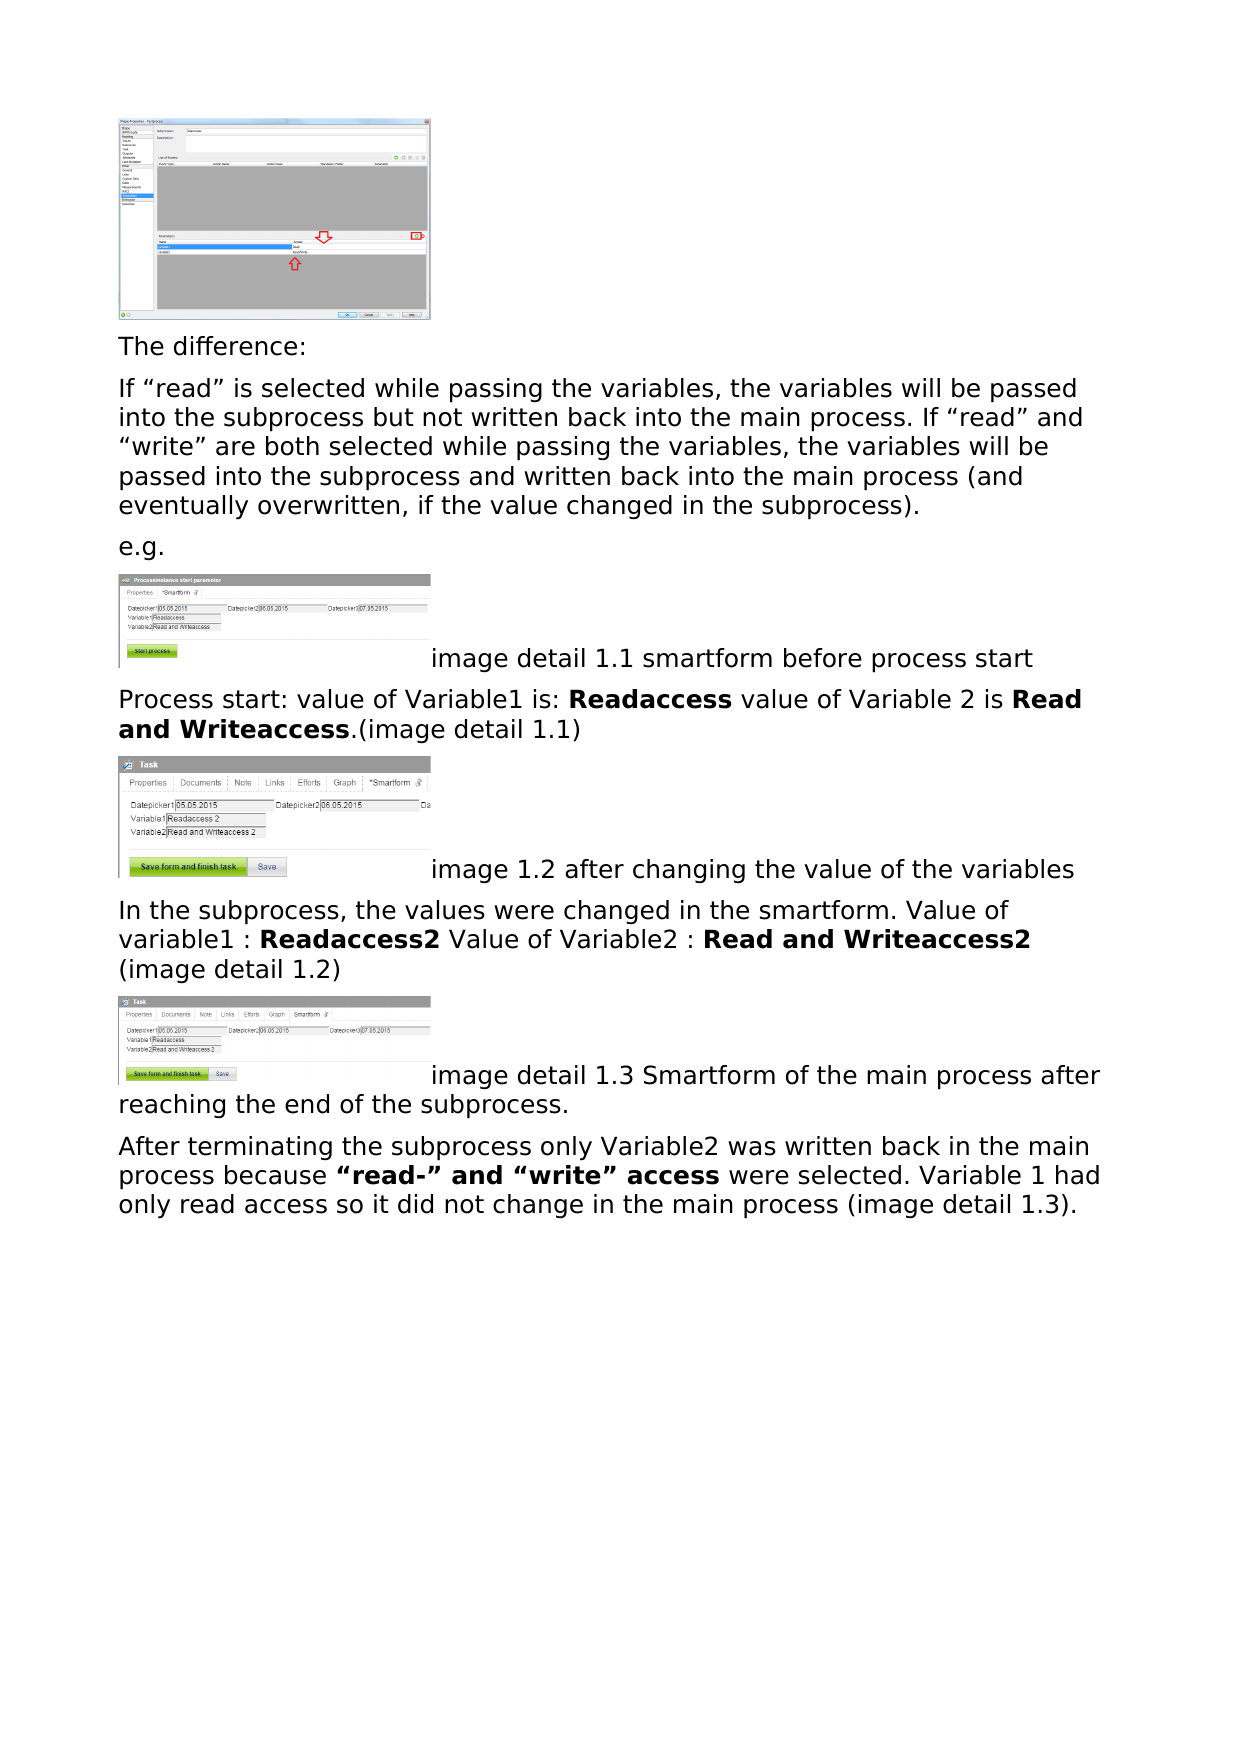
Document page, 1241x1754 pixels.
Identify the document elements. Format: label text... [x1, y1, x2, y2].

text If “read” is selected while passing the variables, the variables will be passed into the subprocess but not written back into the main process. If “read” and “write” are both selected while passing the variables, the variables will be passed into the subprocess and written back into the main process (and eventually overwritten, if the value changed in the subprocess). [118, 374, 1122, 520]
text Process start: value of Variable1 is: Readaccess value of Variable 2 is Read and Writeaccess.(image detail 1.1) [118, 686, 1122, 744]
text image 1.2 after changing the value of the variables [118, 757, 1122, 884]
picture [118, 756, 431, 878]
picture [118, 118, 431, 320]
picture [118, 996, 431, 1085]
text image detail 1.3 Smartform of the main process after reaching the end of the subprocess. [118, 996, 1122, 1119]
text The difference: [118, 332, 1122, 362]
text e.g. [118, 532, 1122, 562]
text After terminating the subprocess only Variable2 was written back in the main process because “read-” and “write” access were selected. Variable 1 had only read access so it did not change in the main process (image detail 1.3). [118, 1132, 1122, 1219]
text In the subprocess, the values were changed in the smartform. Value of variable1 : Readaccess2 Value of Variable2 : Read and Writeaccess2 (image detail 1.2) [118, 896, 1122, 984]
picture [118, 574, 431, 668]
text image detail 1.1 smartform before process start [118, 574, 1122, 673]
